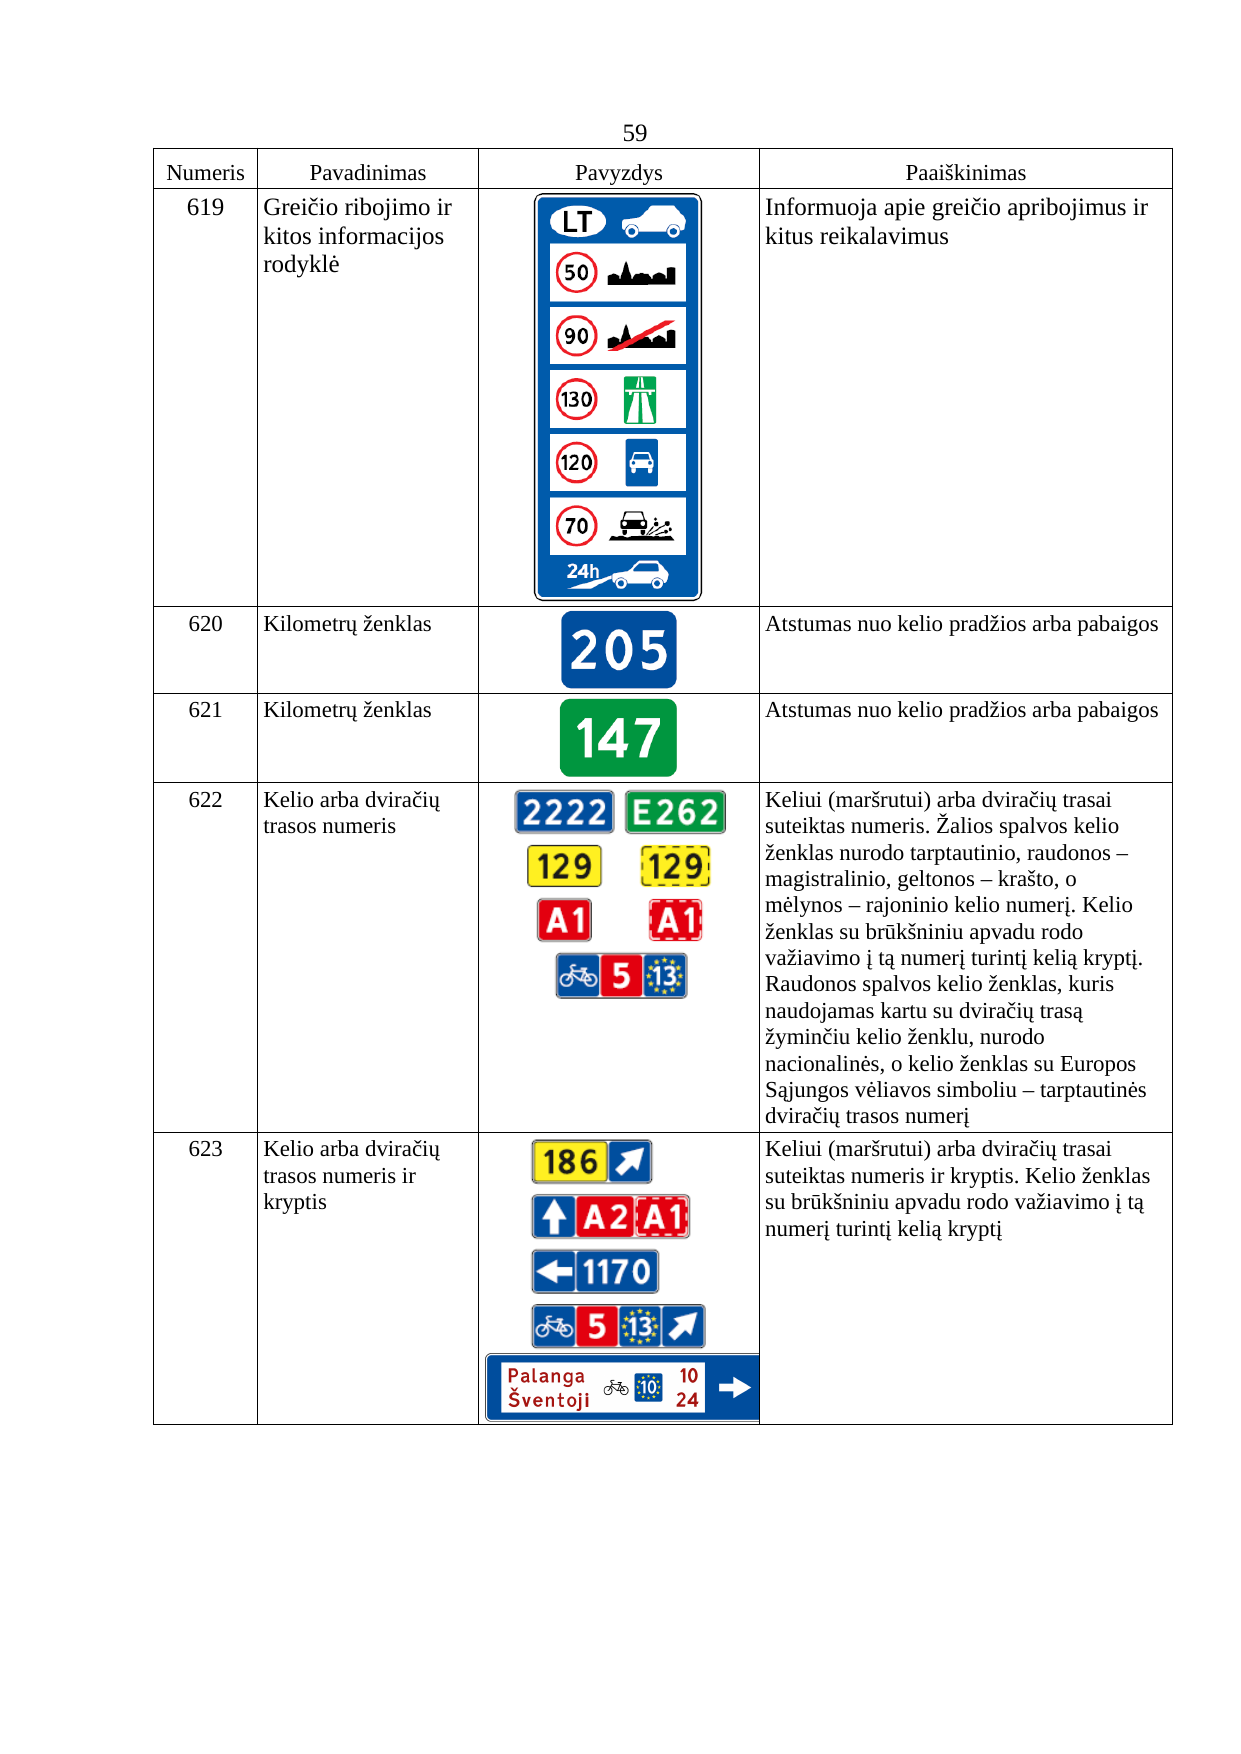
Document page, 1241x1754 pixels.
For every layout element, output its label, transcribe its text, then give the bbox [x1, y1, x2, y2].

table_cell 620 [154, 607, 257, 692]
table_cell Keliui (maršrutui) arba dviračių trasai suteiktas numeris ir kryptis. Kelio ženklas su brūkšniniu apvadu rodo važiavimo į tą numerį turintį kelią kryptį [760, 1133, 1172, 1424]
table_cell Kilometrų ženklas [258, 607, 478, 692]
table_cell [479, 189, 759, 606]
table_header Pavyzdys [479, 149, 759, 188]
table_cell Kilometrų ženklas [258, 694, 478, 782]
table_cell Greičio ribojimo ir kitos informacijos rodyklė [258, 189, 478, 606]
table_cell 623 [154, 1133, 257, 1424]
table_cell Kelio arba dviračių trasos numeris ir kryptis [258, 1133, 478, 1424]
table_cell 619 [154, 189, 257, 606]
table_cell [479, 607, 759, 692]
table_cell [479, 694, 759, 782]
table_cell Keliui (maršrutui) arba dviračių trasai suteiktas numeris. Žalios spalvos kelio ženklas nurodo tarptautinio, raudonos – magistralinio, geltonos – krašto, o mėlynos – rajoninio kelio numerį. Kelio ženklas su brūkšniniu apvadu rodo važiavimo į tą numerį turintį kelią kryptį. Raudonos spalvos kelio ženklas, kuris naudojamas kartu su dviračių trasą žyminčiu kelio ženklu, nurodo nacionalinės, o kelio ženklas su Europos Sąjungos vėliavos simboliu – tarptautinės dviračių trasos numerį [760, 783, 1172, 1132]
table_cell Kelio arba dviračių trasos numeris [258, 783, 478, 1132]
table_header Paaiškinimas [760, 149, 1172, 188]
table_header Numeris [154, 149, 257, 188]
table_cell Atstumas nuo kelio pradžios arba pabaigos [760, 607, 1172, 692]
table_cell Atstumas nuo kelio pradžios arba pabaigos [760, 694, 1172, 782]
table_cell 621 [154, 694, 257, 782]
table_cell [479, 783, 759, 1132]
table_cell 622 [154, 783, 257, 1132]
table_header Pavadinimas [258, 149, 478, 188]
table_cell [479, 1133, 759, 1424]
table_cell Informuoja apie greičio apribojimus ir kitus reikalavimus [760, 189, 1172, 606]
